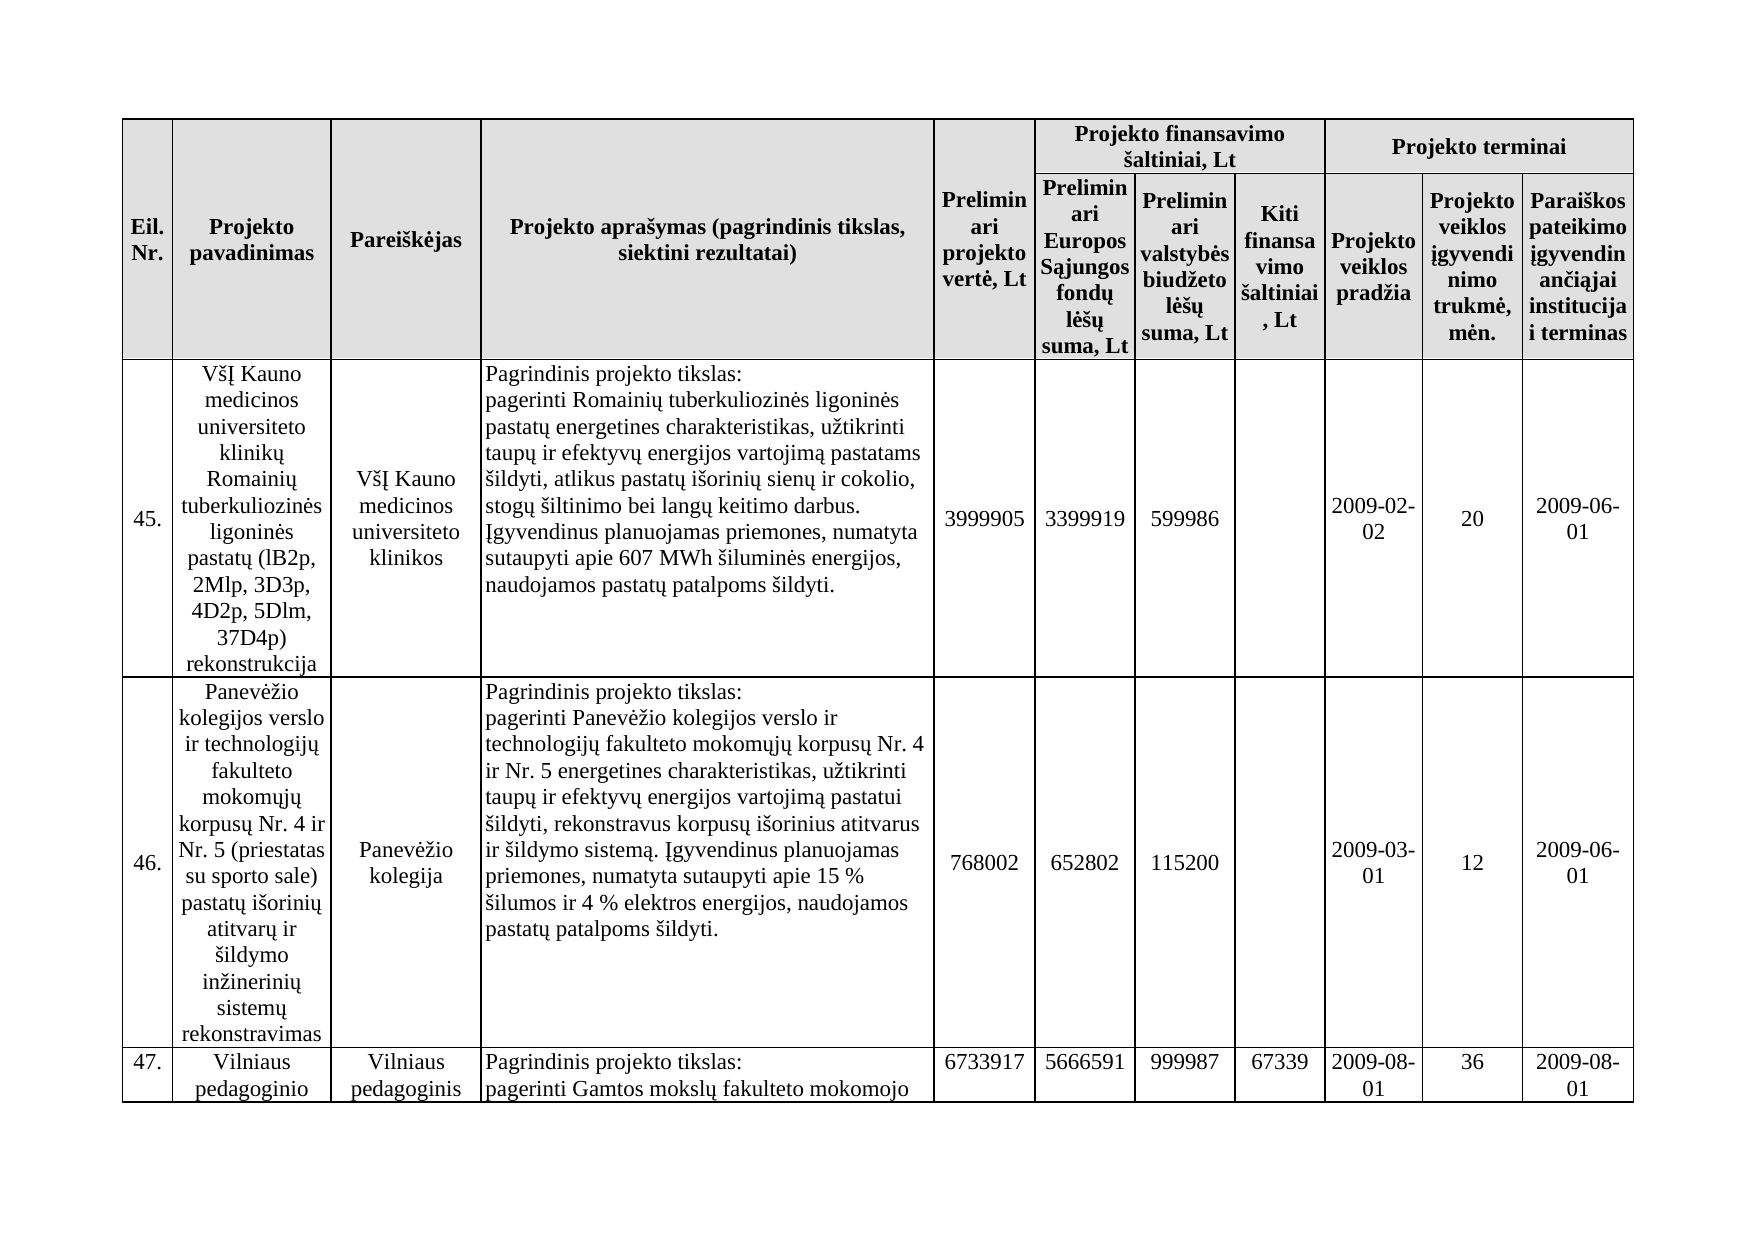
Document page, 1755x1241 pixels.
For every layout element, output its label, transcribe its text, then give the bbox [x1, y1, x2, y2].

table_cell Preliminari Europos Sąjungos fondų lėšų suma, Lt [1036, 174, 1134, 358]
table_header Projekto finansavimo šaltiniai, Lt [1036, 120, 1324, 172]
table_header Projekto pavadinimas [173, 120, 330, 358]
table_cell 2009-06-01 [1523, 360, 1633, 676]
table_cell Pagrindinis projekto tikslas: pagerinti Panevėžio kolegijos verslo ir technologijų fakulteto mokomųjų korpusų Nr. 4 ir Nr. 5 energetines charakteristikas, užtikrinti taupų ir efektyvų energijos vartojimą pastatui šildyti, rekonstravus korpusų išorinius atitvarus ir šildymo sistemą. Įgyvendinus planuojamas priemones, numatyta sutaupyti apie 15 % šilumos ir 4 % elektros energijos, naudojamos pastatų patalpoms šildyti. [482, 678, 933, 1047]
table_cell 2009-03-01 [1326, 678, 1422, 1047]
table_header Pareiškėjas [332, 120, 480, 358]
table_cell Pagrindinis projekto tikslas: pagerinti Gamtos mokslų fakulteto mokomojo [482, 1048, 933, 1101]
table_cell 3399919 [1036, 360, 1134, 676]
table_cell VšĮ Kauno medicinos universiteto klinikos [332, 360, 480, 676]
table_cell Projekto veiklos pradžia [1326, 174, 1422, 358]
table_cell Preliminari valstybės biudžeto lėšų suma, Lt [1136, 174, 1234, 358]
table_header Projekto terminai [1326, 120, 1633, 172]
table_cell 67339 [1236, 1048, 1324, 1101]
table_header Projekto aprašymas (pagrindinis tikslas, siektini rezultatai) [482, 120, 933, 358]
table_cell Vilniaus pedagoginio [173, 1048, 330, 1101]
table_cell 2009-02-02 [1326, 360, 1422, 676]
table_cell 2009-08-01 [1326, 1048, 1422, 1101]
table_cell 115200 [1136, 678, 1234, 1047]
table_cell 2009-06-01 [1523, 678, 1633, 1047]
table_cell 46. [123, 678, 172, 1047]
table_cell 45. [123, 360, 172, 676]
table_header Eil. Nr. [123, 120, 172, 358]
table_cell Pagrindinis projekto tikslas: pagerinti Romainių tuberkuliozinės ligoninės pastatų energetines charakteristikas, užtikrinti taupų ir efektyvų energijos vartojimą pastatams šildyti, atlikus pastatų išorinių sienų ir cokolio, stogų šiltinimo bei langų keitimo darbus. Įgyvendinus planuojamas priemones, numatyta sutaupyti apie 607 MWh šiluminės energijos, naudojamos pastatų patalpoms šildyti. [482, 360, 933, 676]
table_cell 6733917 [935, 1048, 1034, 1101]
table_cell [1236, 360, 1324, 676]
table_cell 20 [1423, 360, 1522, 676]
table_cell Kiti finansavimo šaltiniai, Lt [1236, 174, 1324, 358]
table_cell 768002 [935, 678, 1034, 1047]
table_cell 3999905 [935, 360, 1034, 676]
table_cell 47. [123, 1048, 172, 1101]
table_cell 12 [1423, 678, 1522, 1047]
table_cell Projekto veiklos įgyvendinimo trukmė, mėn. [1423, 174, 1522, 358]
table_cell 599986 [1136, 360, 1234, 676]
table_cell Panevėžio kolegijos verslo ir technologijų fakulteto mokomųjų korpusų Nr. 4 ir Nr. 5 (priestatas su sporto sale) pastatų išorinių atitvarų ir šildymo inžinerinių sistemų rekonstravimas [173, 678, 330, 1047]
table_cell [1236, 678, 1324, 1047]
table_cell Vilniaus pedagoginis [332, 1048, 480, 1101]
table_cell Panevėžio kolegija [332, 678, 480, 1047]
table_cell 2009-08-01 [1523, 1048, 1633, 1101]
table_cell 652802 [1036, 678, 1134, 1047]
table_cell 999987 [1136, 1048, 1234, 1101]
table_cell 36 [1423, 1048, 1522, 1101]
table_cell VšĮ Kauno medicinos universiteto klinikų Romainių tuberkuliozinės ligoninės pastatų (lB2p, 2Mlp, 3D3p, 4D2p, 5Dlm, 37D4p) rekonstrukcija [173, 360, 330, 676]
table_cell Paraiškos pateikimo įgyvendinančiąjai institucijai terminas [1523, 174, 1633, 358]
table_cell 5666591 [1036, 1048, 1134, 1101]
table_header Preliminari projekto vertė, Lt [935, 120, 1034, 358]
